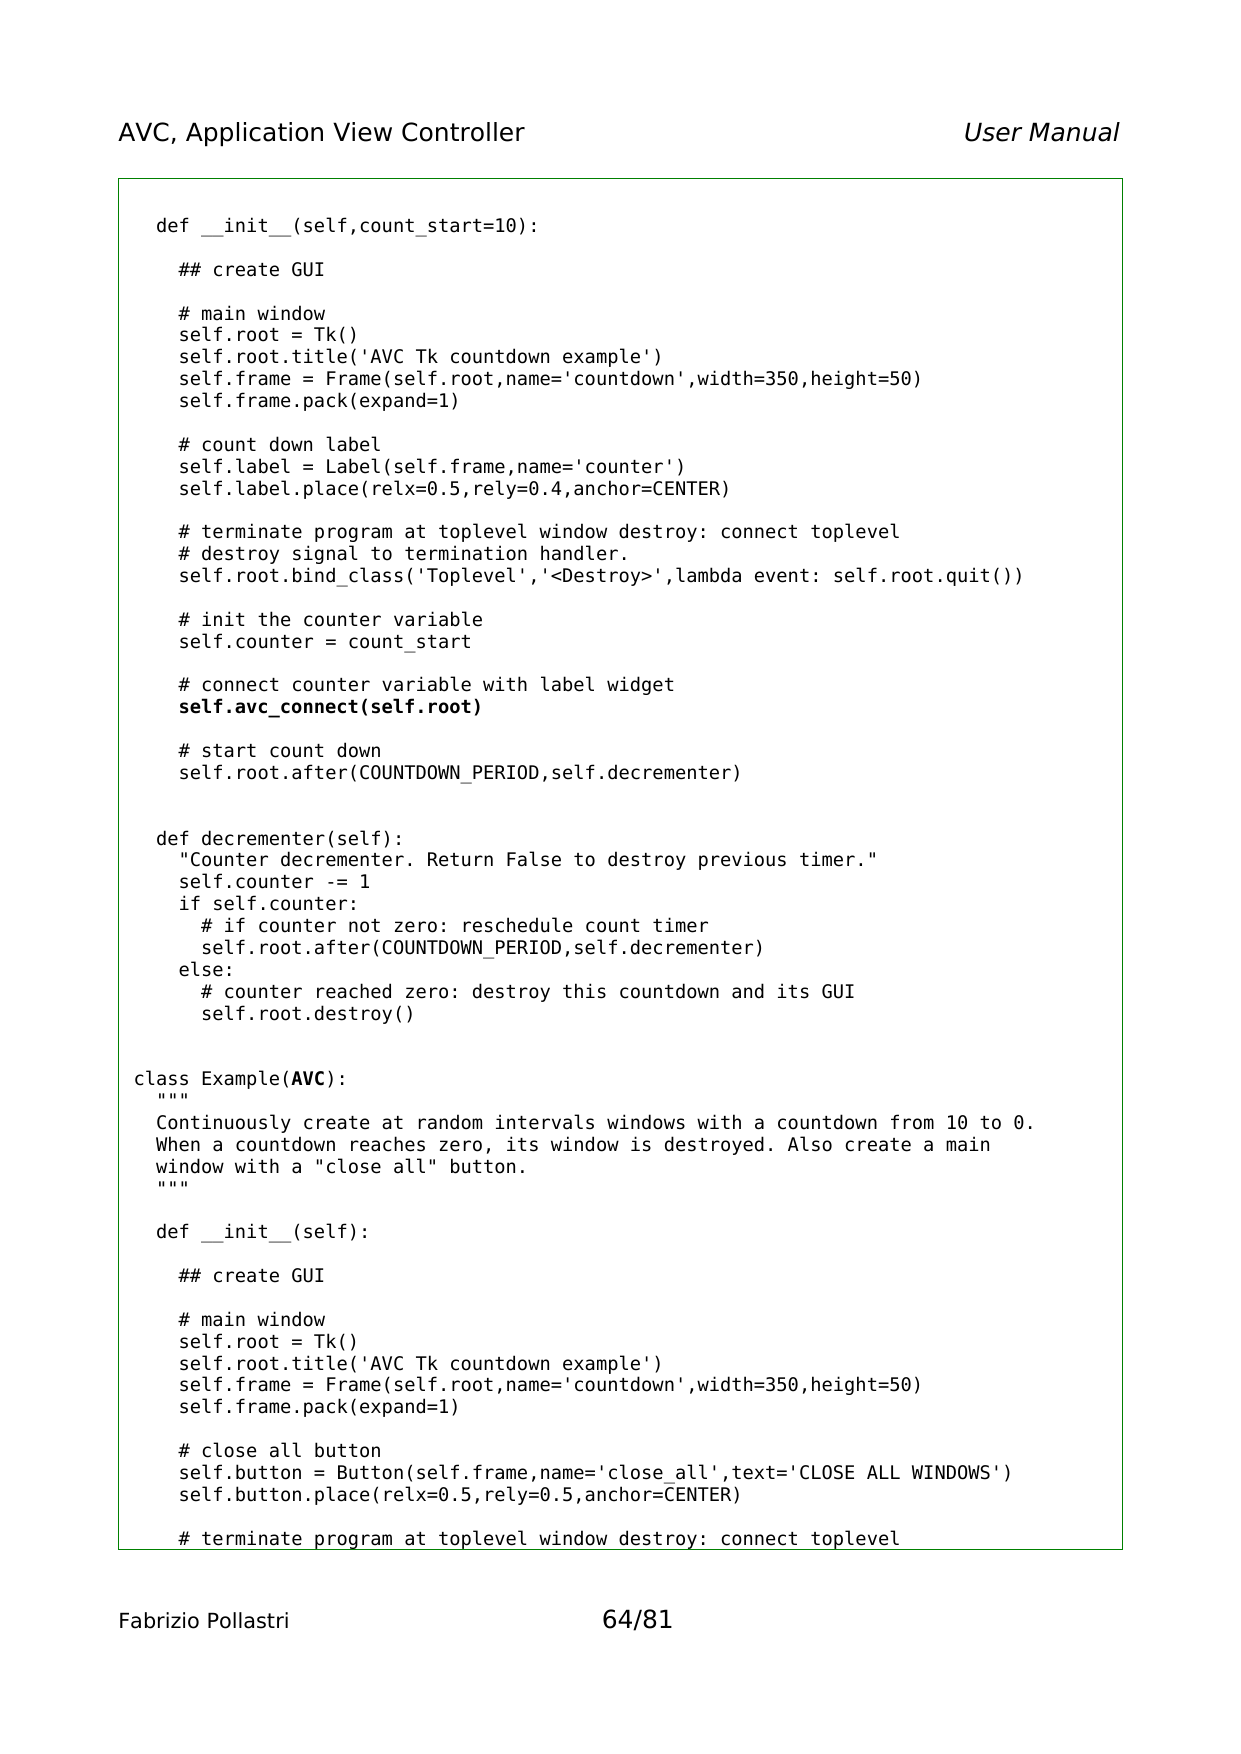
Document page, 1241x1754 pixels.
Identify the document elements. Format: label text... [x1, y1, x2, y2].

text self.frame.pack(expand=1) [119, 1381, 1122, 1418]
text self.frame = Frame(self.root,name='countdown',width=350,height=50) [119, 1359, 1122, 1381]
text self.label.place(relx=0.5,rely=0.4,anchor=CENTER) [119, 462, 1122, 499]
text ## create GUI [119, 1250, 1122, 1287]
text self.counter = count_start [119, 616, 1122, 653]
text self.avc_connect(self.root) [119, 681, 1122, 718]
text self.root.destroy() [119, 987, 1122, 1024]
text When a countdown reaches zero, its window is destroyed. Also create a main [119, 1119, 1122, 1141]
text self.root = Tk() [119, 309, 1122, 331]
text self.root = Tk() [119, 1316, 1122, 1337]
text """ [119, 1162, 1122, 1199]
text # terminate program at toplevel window destroy: connect toplevel [119, 1512, 1122, 1549]
text else: [119, 944, 1122, 966]
text window with a "close all" button. [119, 1141, 1122, 1162]
text self.label = Label(self.frame,name='counter') [119, 441, 1122, 462]
text if self.counter: [119, 878, 1122, 900]
text self.counter -= 1 [119, 856, 1122, 878]
text def __init__(self): [119, 1206, 1122, 1243]
text self.root.after(COUNTDOWN_PERIOD,self.decrementer) [119, 747, 1122, 784]
text self.frame = Frame(self.root,name='countdown',width=350,height=50) [119, 353, 1122, 375]
text ## create GUI [119, 244, 1122, 281]
text # init the counter variable [119, 594, 1122, 616]
text def decrementer(self): [119, 812, 1122, 834]
text self.root.title('AVC Tk countdown example') [119, 331, 1122, 353]
text def __init__(self,count_start=10): [119, 200, 1122, 237]
text # if counter not zero: reschedule count timer [119, 900, 1122, 922]
text self.root.after(COUNTDOWN_PERIOD,self.decrementer) [119, 922, 1122, 944]
text # destroy signal to termination handler. [119, 528, 1122, 550]
text Continuously create at random intervals windows with a countdown from 10 to 0. [119, 1097, 1122, 1119]
text # counter reached zero: destroy this countdown and its GUI [119, 966, 1122, 987]
text self.frame.pack(expand=1) [119, 375, 1122, 412]
text # main window [119, 287, 1122, 309]
text # count down label [119, 419, 1122, 441]
text class Example(AVC): [119, 1053, 1122, 1075]
text # connect counter variable with label widget [119, 659, 1122, 681]
text """ [119, 1075, 1122, 1097]
text self.root.title('AVC Tk countdown example') [119, 1337, 1122, 1359]
text self.root.bind_class('Toplevel','<Destroy>',lambda event: self.root.quit()) [119, 550, 1122, 587]
text # terminate program at toplevel window destroy: connect toplevel [119, 506, 1122, 528]
text # close all button [119, 1425, 1122, 1447]
text # main window [119, 1294, 1122, 1316]
text "Counter decrementer. Return False to destroy previous timer." [119, 834, 1122, 856]
text self.button.place(relx=0.5,rely=0.5,anchor=CENTER) [119, 1469, 1122, 1506]
text # start count down [119, 725, 1122, 747]
text self.button = Button(self.frame,name='close_all',text='CLOSE ALL WINDOWS') [119, 1447, 1122, 1469]
